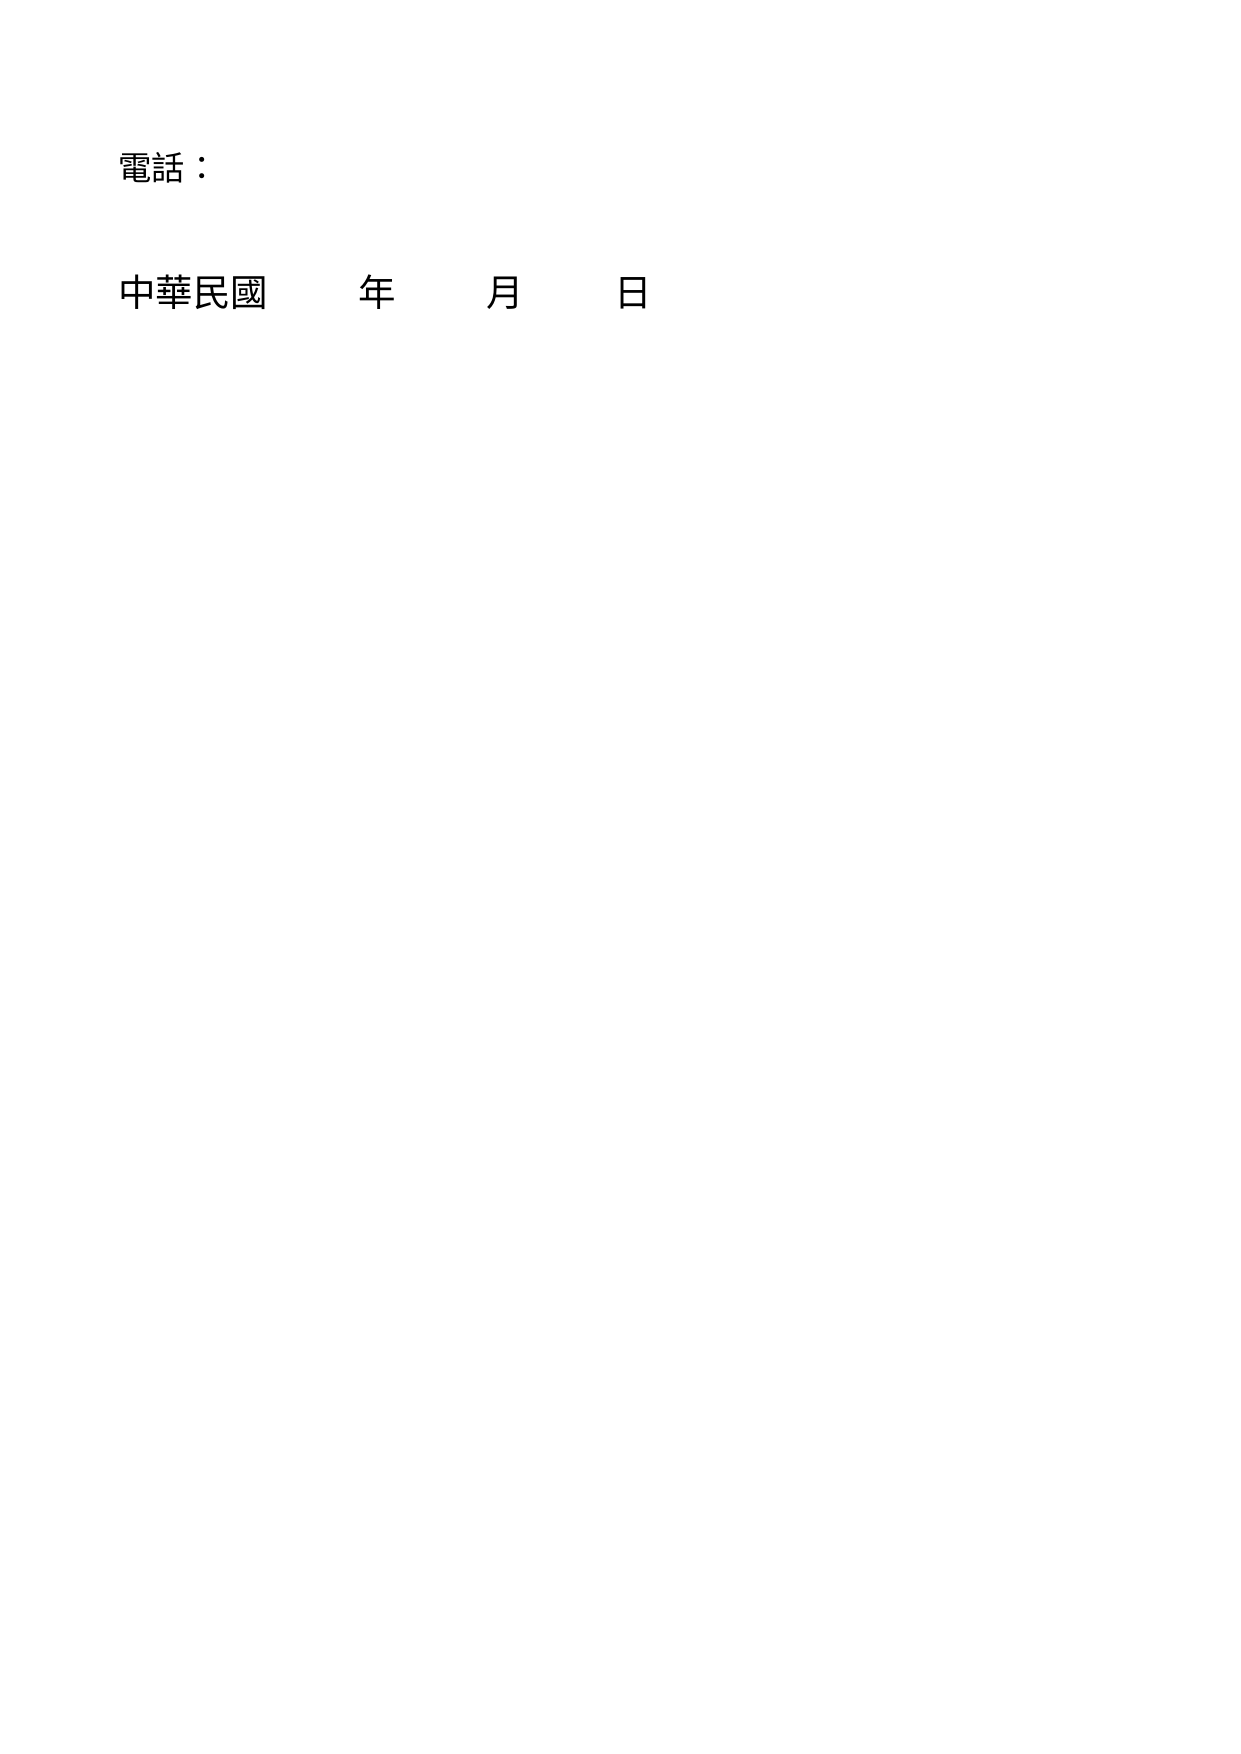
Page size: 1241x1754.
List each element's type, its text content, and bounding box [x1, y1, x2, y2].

text 電話： [118, 127, 1122, 189]
text 中華民國 年 月 日 [118, 252, 1122, 314]
